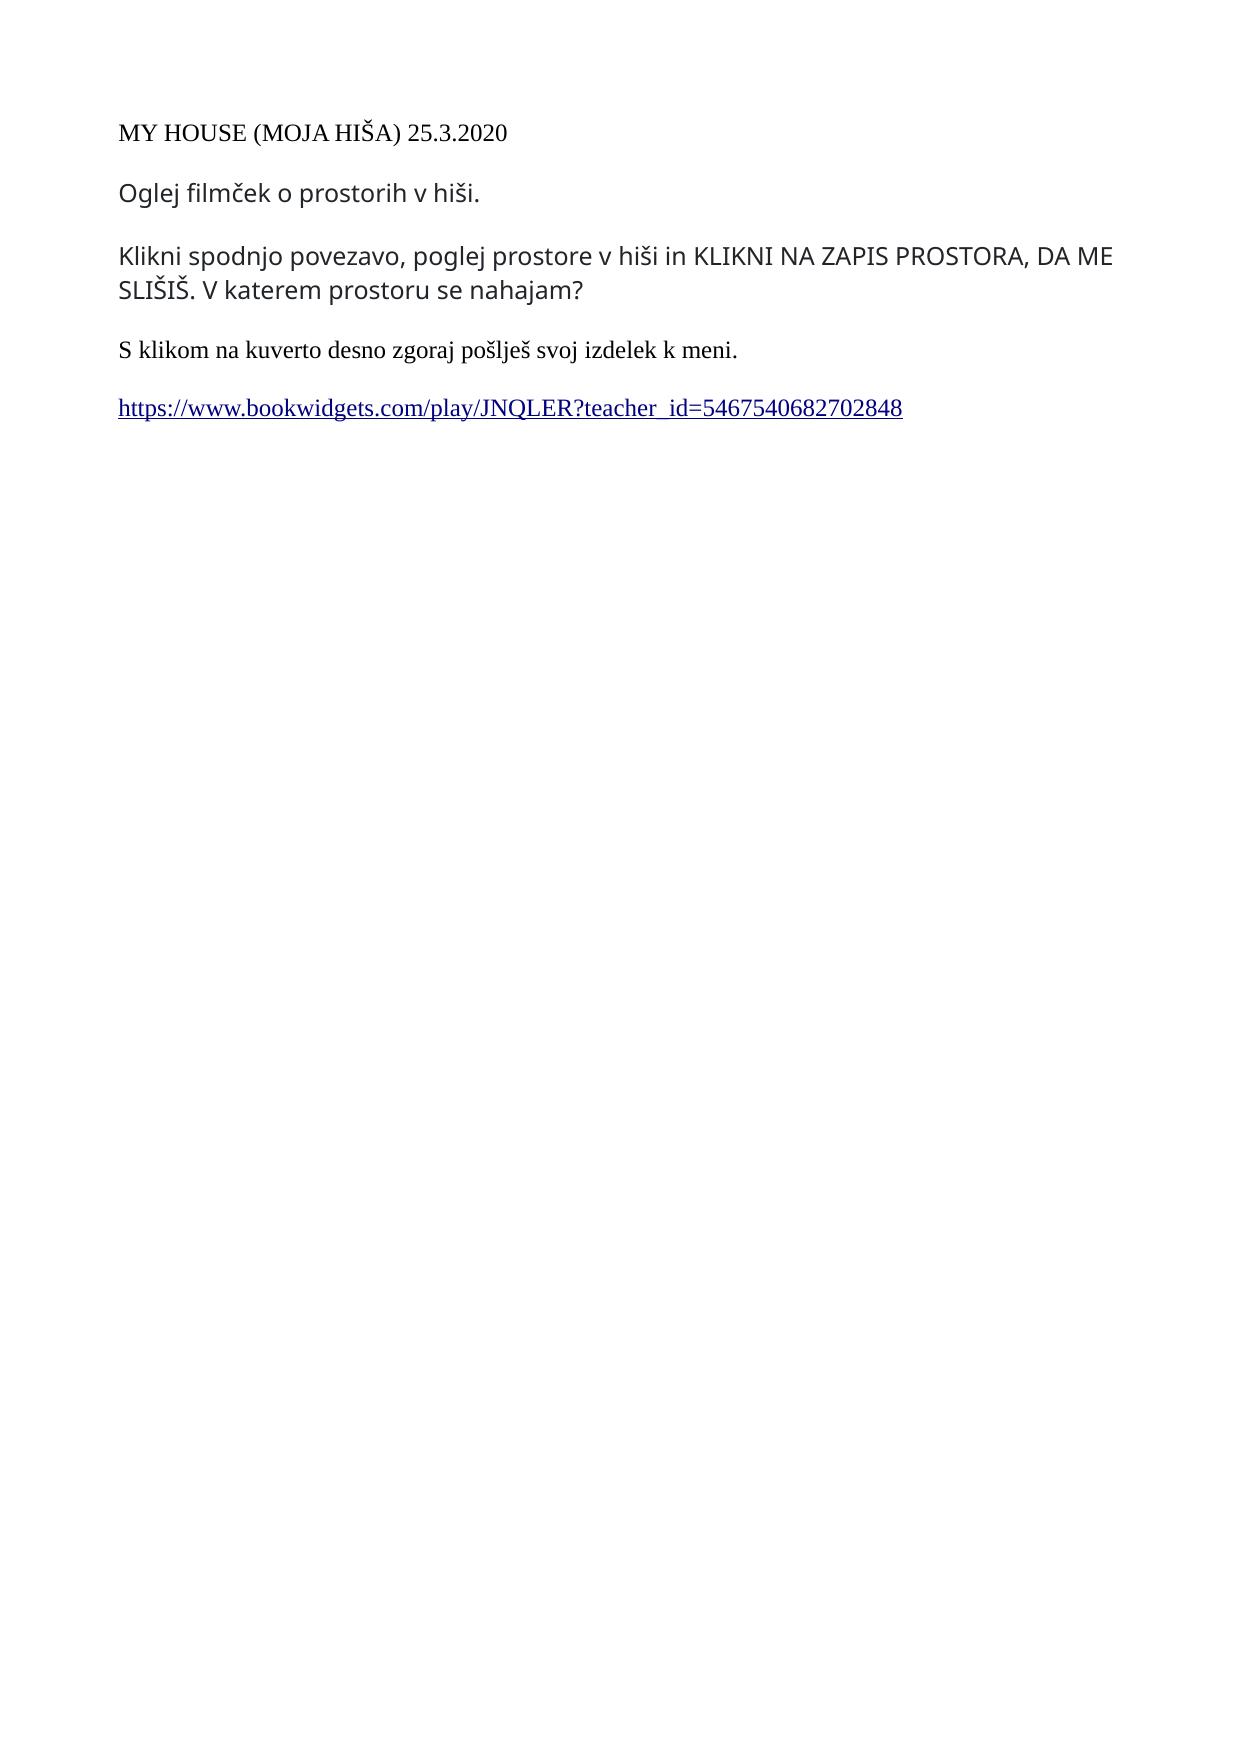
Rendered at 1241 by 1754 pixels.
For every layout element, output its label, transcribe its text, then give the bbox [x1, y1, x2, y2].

text Oglej filmček o prostorih v hiši. [118, 176, 1122, 210]
text S klikom na kuverto desno zgoraj pošlješ svoj izdelek k meni. [118, 335, 1122, 364]
text https://www.bookwidgets.com/play/JNQLER?teacher_id=5467540682702848 [118, 393, 1122, 422]
text Klikni spodnjo povezavo, poglej prostore v hiši in KLIKNI NA ZAPIS PROSTORA, DA ME SLIŠIŠ. V katerem prostoru se nahajam? [118, 238, 1122, 307]
text MY HOUSE (MOJA HIŠA) 25.3.2020 [118, 118, 1122, 147]
